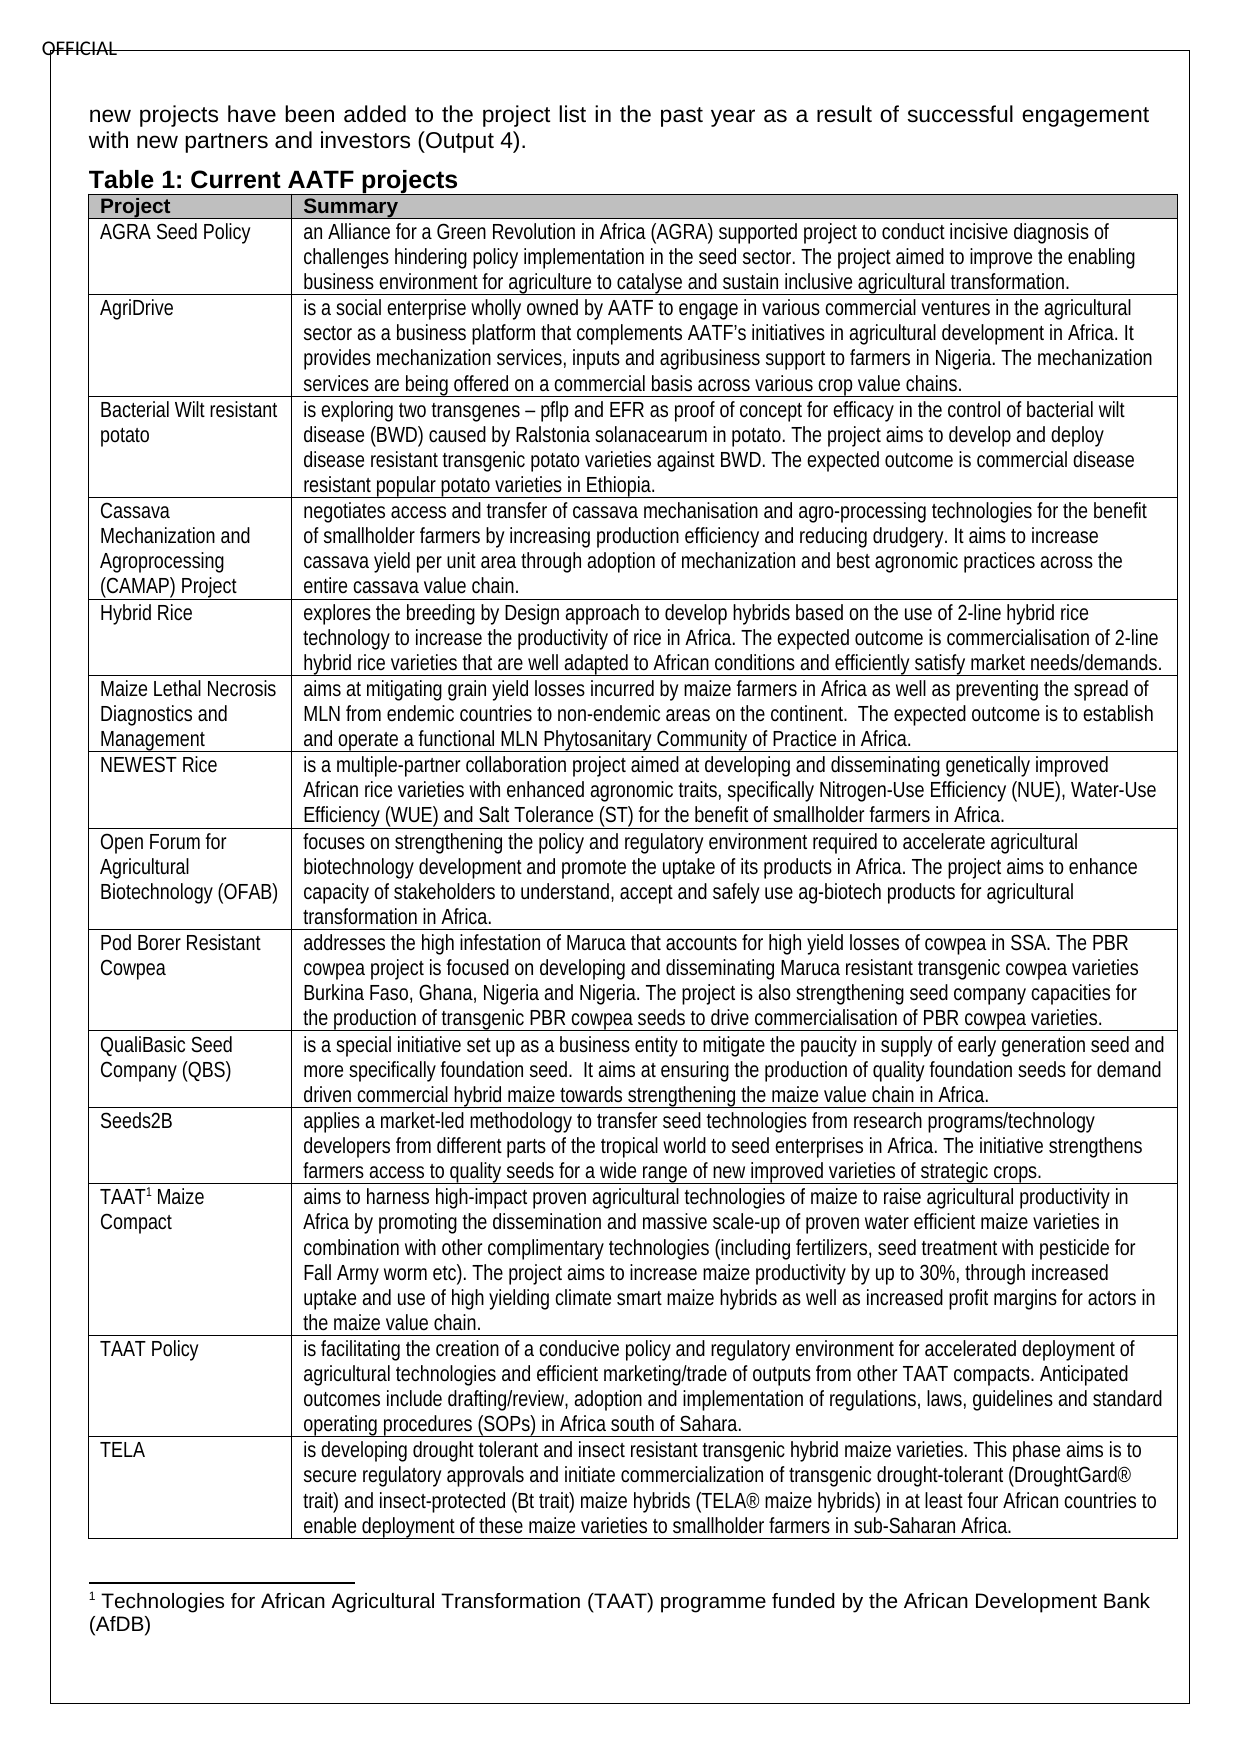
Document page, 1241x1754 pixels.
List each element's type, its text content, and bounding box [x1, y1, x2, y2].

table_cell aims to harness high-impact proven agricultural technologies of maize to raise agricultural productivity in Africa by promoting the dissemination and massive scale-up of proven water efficient maize varieties in combination with other complimentary technologies (including fertilizers, seed treatment with pesticide for Fall Army worm etc). The project aims to increase maize productivity by up to 30%, through increased uptake and use of high yielding climate smart maize hybrids as well as increased profit margins for actors in the maize value chain. [292, 1184, 1177, 1335]
table_cell Pod Borer Resistant Cowpea [89, 930, 291, 1030]
table_cell addresses the high infestation of Maruca that accounts for high yield losses of cowpea in SSA. The PBR cowpea project is focused on developing and disseminating Maruca resistant transgenic cowpea varieties Burkina Faso, Ghana, Nigeria and Nigeria. The project is also strengthening seed company capacities for the production of transgenic PBR cowpea seeds to drive commercialisation of PBR cowpea varieties. [292, 930, 1177, 1030]
table_cell negotiates access and transfer of cassava mechanisation and agro-processing technologies for the benefit of smallholder farmers by increasing production efficiency and reducing drudgery. It aims to increase cassava yield per unit area through adoption of mechanization and best agronomic practices across the entire cassava value chain. [292, 498, 1177, 598]
table_cell is a multiple-partner collaboration project aimed at developing and disseminating genetically improved African rice varieties with enhanced agronomic traits, specifically Nitrogen-Use Efficiency (NUE), Water-Use Efficiency (WUE) and Salt Tolerance (ST) for the benefit of smallholder farmers in Africa. [292, 752, 1177, 827]
table_cell TELA [89, 1437, 291, 1538]
table_cell AgriDrive [89, 295, 291, 396]
table_cell TAAT Maize Compact [89, 1184, 291, 1335]
table_cell an Alliance for a Green Revolution in Africa (AGRA) supported project to conduct incisive diagnosis of challenges hindering policy implementation in the seed sector. The project aimed to improve the enabling business environment for agriculture to catalyse and sustain inclusive agricultural transformation. [292, 219, 1177, 294]
table_cell is facilitating the creation of a conducive policy and regulatory environment for accelerated deployment of agricultural technologies and efficient marketing/trade of outputs from other TAAT compacts. Anticipated outcomes include drafting/review, adoption and implementation of regulations, laws, guidelines and standard operating procedures (SOPs) in Africa south of Sahara. [292, 1336, 1177, 1436]
table_cell Bacterial Wilt resistant potato [89, 397, 291, 497]
table_cell Open Forum for Agricultural Biotechnology (OFAB) [89, 829, 291, 929]
table_cell aims at mitigating grain yield losses incurred by maize farmers in Africa as well as preventing the spread of MLN from endemic countries to non-endemic areas on the continent. The expected outcome is to establish and operate a functional MLN Phytosanitary Community of Practice in Africa. [292, 676, 1177, 751]
table_cell Cassava Mechanization and Agroprocessing (CAMAP) Project [89, 498, 291, 598]
table_header Project [89, 195, 291, 218]
table_cell explores the breeding by Design approach to develop hybrids based on the use of 2-line hybrid rice technology to increase the productivity of rice in Africa. The expected outcome is commercialisation of 2-line hybrid rice varieties that are well adapted to African conditions and efficiently satisfy market needs/demands. [292, 600, 1177, 675]
table_cell applies a market-led methodology to transfer seed technologies from research programs/technology developers from different parts of the tropical world to seed enterprises in Africa. The initiative strengthens farmers access to quality seeds for a wide range of new improved varieties of strategic crops. [292, 1108, 1177, 1183]
table_cell is a special initiative set up as a business entity to mitigate the paucity in supply of early generation seed and more specifically foundation seed. It aims at ensuring the production of quality foundation seeds for demand driven commercial hybrid maize towards strengthening the maize value chain in Africa. [292, 1031, 1177, 1107]
text new projects have been added to the project list in the past year as a result of successful engagement with new partners and investors (Output 4). [89, 102, 1152, 153]
table_header Summary [292, 195, 1177, 218]
table_cell Seeds2B [89, 1108, 291, 1183]
table_cell TAAT Policy [89, 1336, 291, 1436]
table_cell Hybrid Rice [89, 600, 291, 675]
table_cell Maize Lethal Necrosis Diagnostics and Management [89, 676, 291, 751]
text Table 1: Current AATF projects [89, 166, 1152, 193]
table_cell is a social enterprise wholly owned by AATF to engage in various commercial ventures in the agricultural sector as a business platform that complements AATF’s initiatives in agricultural development in Africa. It provides mechanization services, inputs and agribusiness support to farmers in Nigeria. The mechanization services are being offered on a commercial basis across various crop value chains. [292, 295, 1177, 396]
table_cell is developing drought tolerant and insect resistant transgenic hybrid maize varieties. This phase aims is to secure regulatory approvals and initiate commercialization of transgenic drought-tolerant (DroughtGard® trait) and insect-protected (Bt trait) maize hybrids (TELA® maize hybrids) in at least four African countries to enable deployment of these maize varieties to smallholder farmers in sub-Saharan Africa. [292, 1437, 1177, 1538]
table_cell is exploring two transgenes – pflp and EFR as proof of concept for efficacy in the control of bacterial wilt disease (BWD) caused by Ralstonia solanacearum in potato. The project aims to develop and deploy disease resistant transgenic potato varieties against BWD. The expected outcome is commercial disease resistant popular potato varieties in Ethiopia. [292, 397, 1177, 497]
table_cell AGRA Seed Policy [89, 219, 291, 294]
table_cell focuses on strengthening the policy and regulatory environment required to accelerate agricultural biotechnology development and promote the uptake of its products in Africa. The project aims to enhance capacity of stakeholders to understand, accept and safely use ag-biotech products for agricultural transformation in Africa. [292, 829, 1177, 929]
table_cell NEWEST Rice [89, 752, 291, 827]
table_cell QualiBasic Seed Company (QBS) [89, 1031, 291, 1107]
